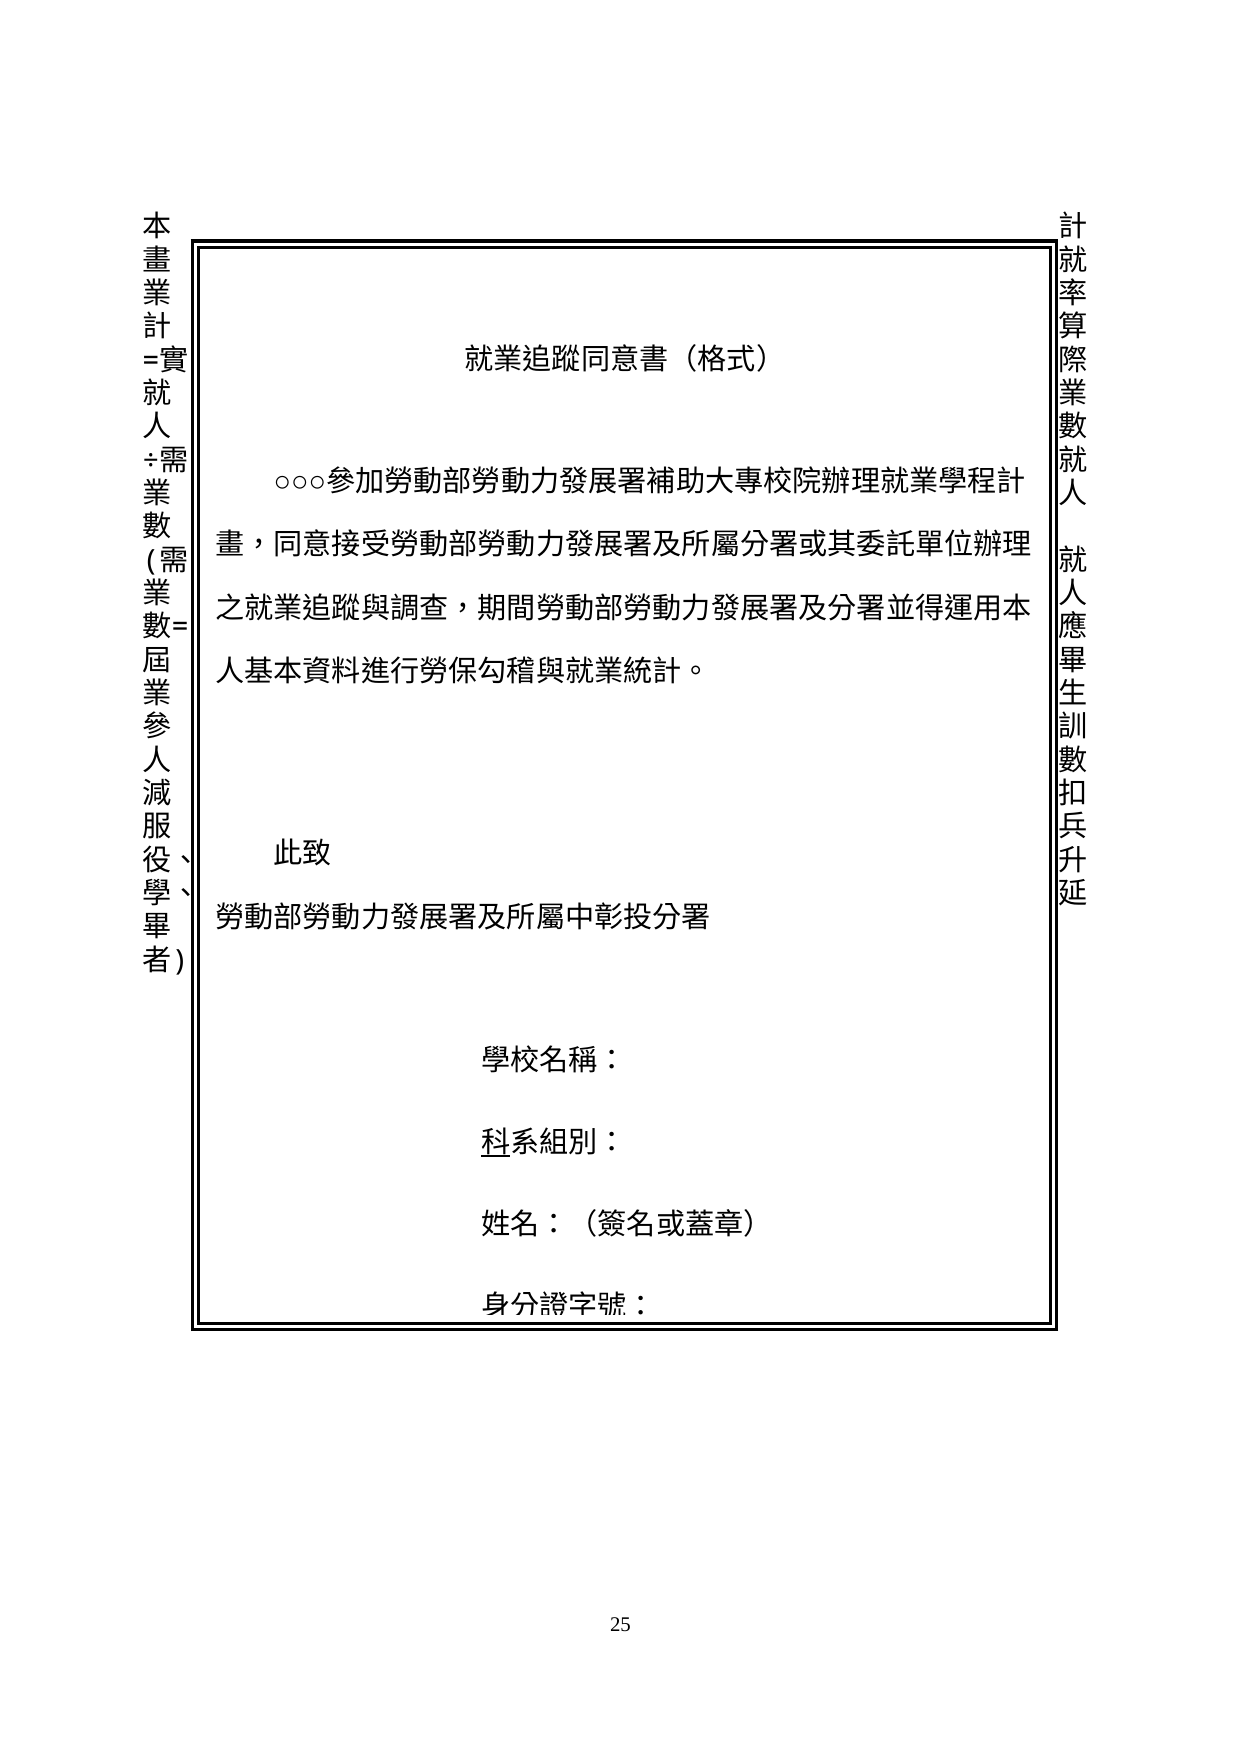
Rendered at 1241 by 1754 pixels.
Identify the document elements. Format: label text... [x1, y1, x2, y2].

text 此致 [215, 830, 1034, 872]
text ○○○參加勞動部勞動力發展署補助大專校院辦理就業學程計畫，同意接受勞動部勞動力發展署及所屬分署或其委託單位辦理之就業追蹤與調查，期間勞動部勞動力發展署及分署並得運用本人基本資料進行勞保勾稽與就業統計。 [215, 457, 1034, 690]
text 身分證字號： [481, 1282, 1034, 1314]
text 科系組別： [481, 1118, 1034, 1161]
text 勞動部勞動力發展署及所屬中彰投分署 [215, 893, 1034, 936]
text 學校名稱： [481, 1036, 1034, 1079]
text 本計畫就業率計算=實際就業人數÷需就業人數(需就業人數=應屆畢業生參訓人數減扣服兵役、升學、延畢者) [142, 210, 1098, 977]
text 就業追蹤同意書（格式） [215, 336, 1034, 378]
text 姓名：（簽名或蓋章） [481, 1200, 1034, 1243]
